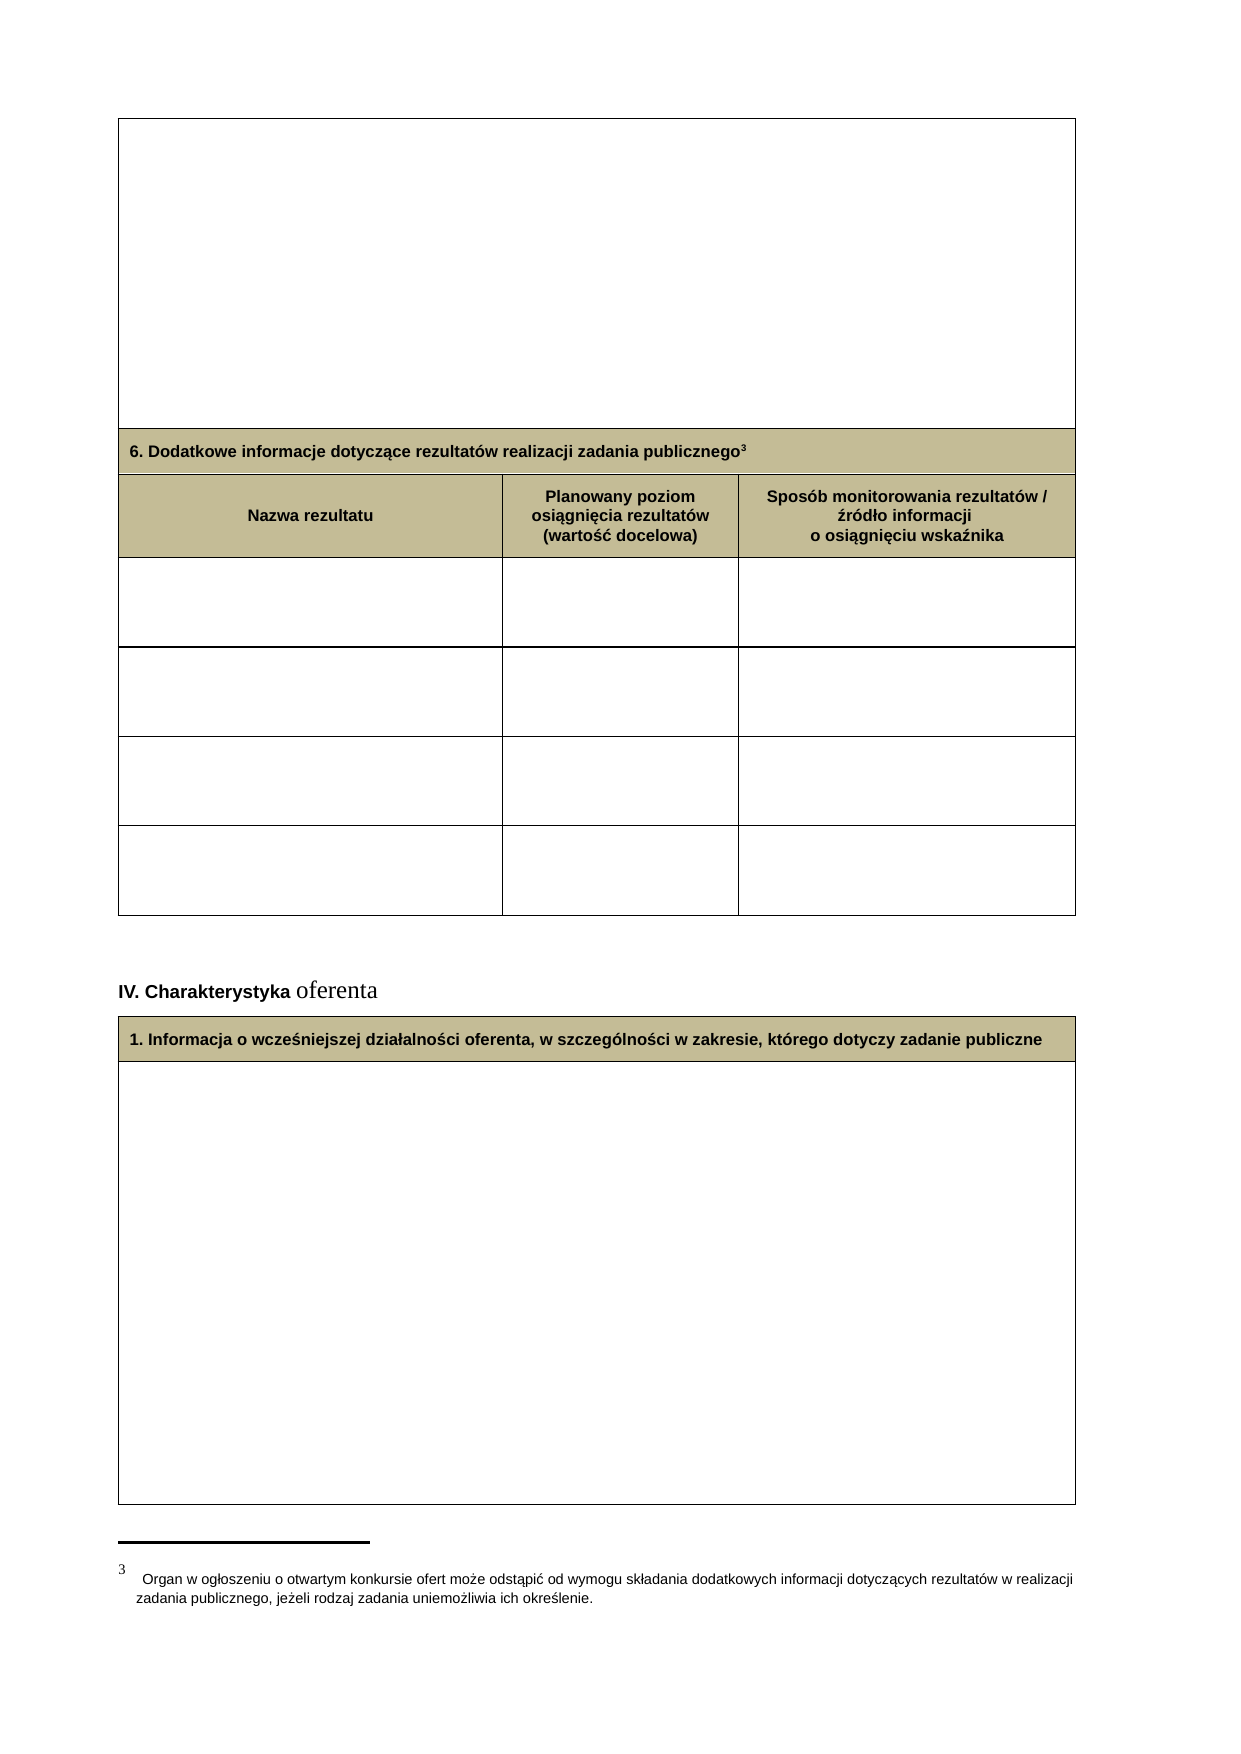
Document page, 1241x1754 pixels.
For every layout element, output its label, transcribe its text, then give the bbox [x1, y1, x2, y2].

table_cell [739, 558, 1075, 646]
table_cell [119, 826, 502, 914]
table_cell [119, 119, 1075, 428]
table_cell 6. Dodatkowe informacje dotyczące rezultatów realizacji zadania publicznego [119, 429, 1075, 473]
table_cell [503, 826, 738, 914]
table_cell [119, 648, 502, 736]
table_cell [503, 737, 738, 825]
table_cell [739, 826, 1075, 914]
table_cell Planowany poziom osiągnięcia rezultatów (wartość docelowa) [503, 475, 738, 557]
table_cell [119, 737, 502, 825]
table_cell Sposób monitorowania rezultatów / źródło informacji o osiągnięciu wskaźnika [739, 475, 1075, 557]
table_header 1. Informacja o wcześniejszej działalności oferenta, w szczególności w zakresie, którego dotyczy zadanie publiczne [119, 1017, 1075, 1061]
table_cell [119, 558, 502, 646]
table_cell [119, 1062, 1075, 1504]
table_cell [739, 737, 1075, 825]
text IV. Charakterystyka oferenta [118, 975, 1122, 1003]
table_cell [739, 648, 1075, 736]
table_cell [503, 558, 738, 646]
table_cell Nazwa rezultatu [119, 475, 502, 557]
table_cell [503, 648, 738, 736]
